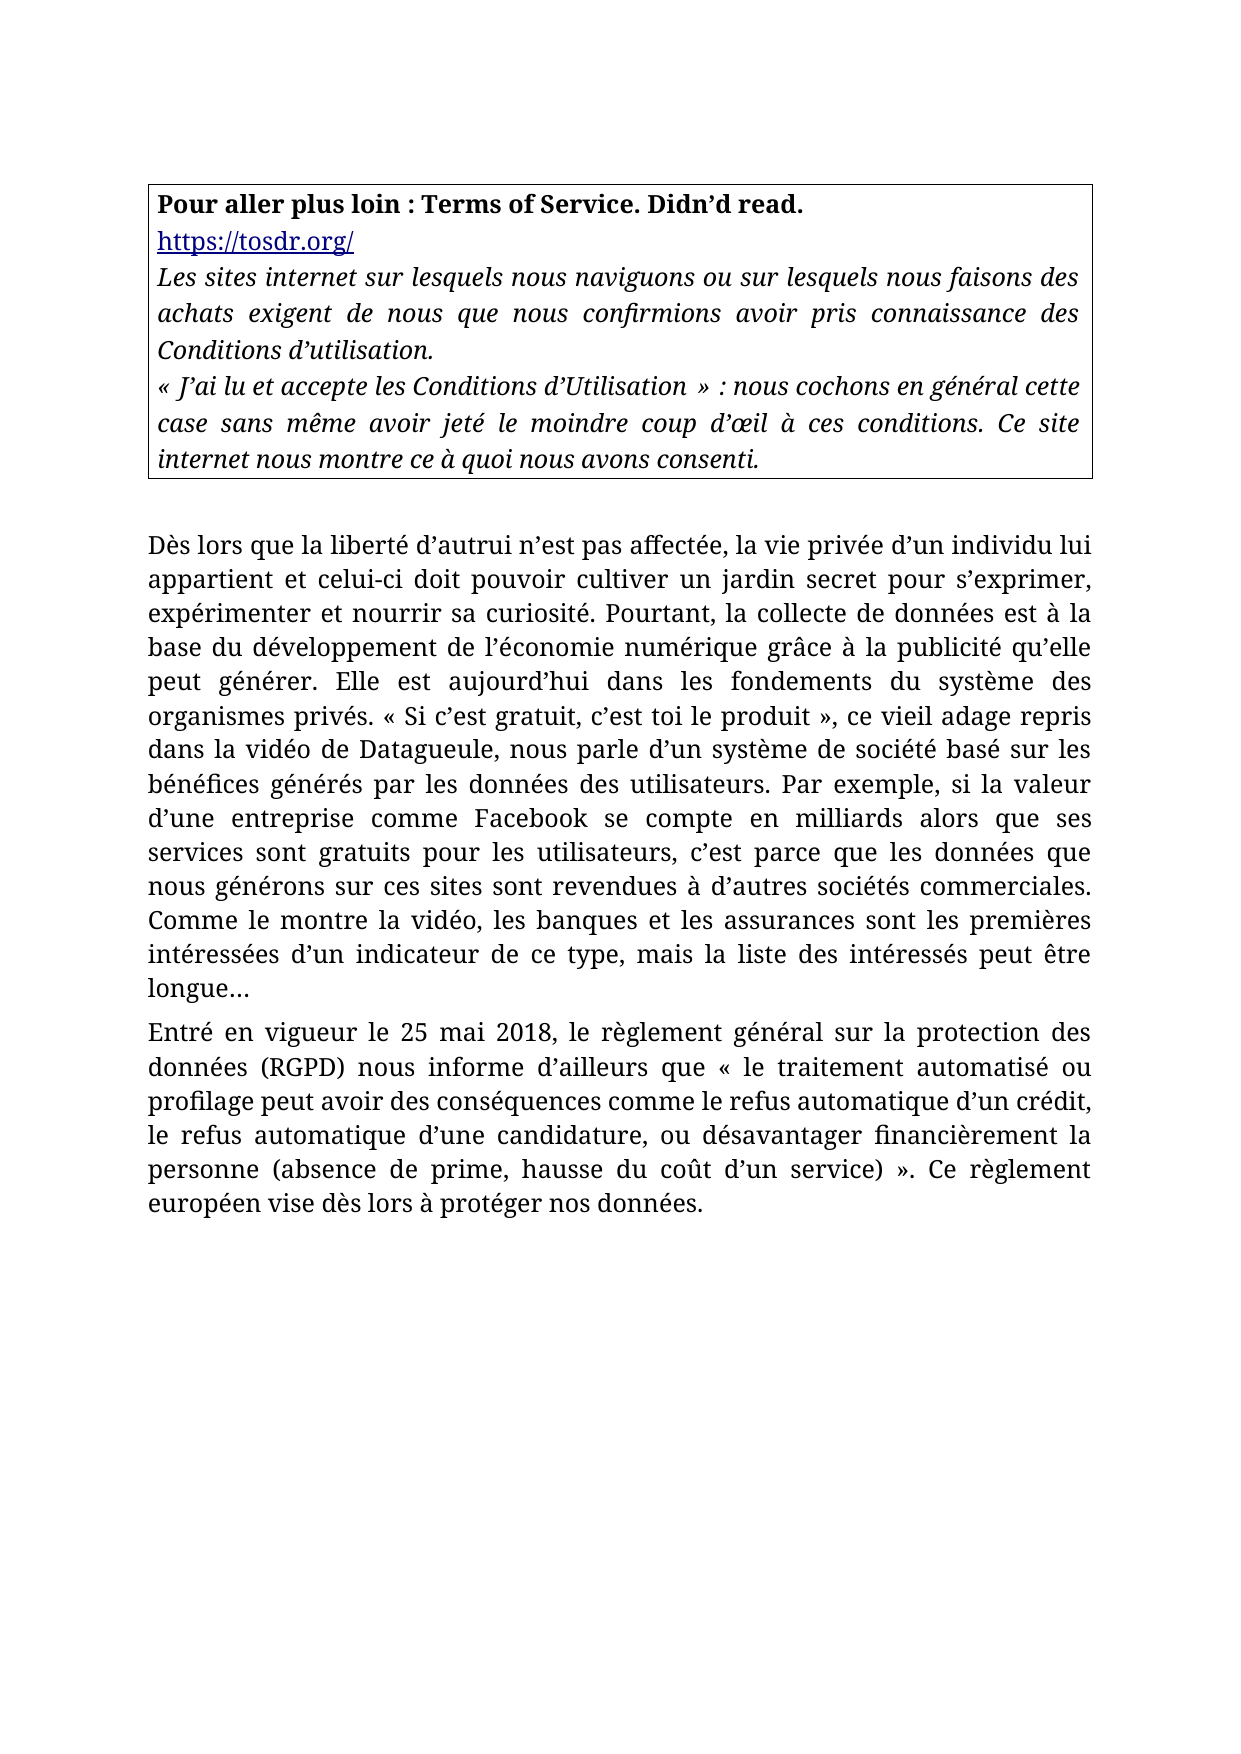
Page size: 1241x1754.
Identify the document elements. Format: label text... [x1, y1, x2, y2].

text Entré en vigueur le 25 mai 2018, le règlement général sur la protection des données (RGPD) nous informe d’ailleurs que « le traitement automatisé ou profilage peut avoir des conséquences comme le refus automatique d’un crédit, le refus automatique d’une candidature, ou désavantager financièrement la personne (absence de prime, hausse du coût d’un service) ». Ce règlement européen vise dès lors à protéger nos données. [148, 1015, 1093, 1219]
text Pour aller plus loin : Terms of Service. Didn’d read. [149, 185, 1092, 220]
text Dès lors que la liberté d’autrui n’est pas affectée, la vie privée d’un individu lui appartient et celui-ci doit pouvoir cultiver un jardin secret pour s’exprimer, expérimenter et nourrir sa curiosité. Pourtant, la collecte de données est à la base du développement de l’économie numérique grâce à la publicité qu’elle peut générer. Elle est aujourd’hui dans les fondements du système des organismes privés. « Si c’est gratuit, c’est toi le produit », ce vieil adage repris dans la vidéo de Datagueule, nous parle d’un système de société basé sur les bénéfices générés par les données des utilisateurs. Par exemple, si la valeur d’une entreprise comme Facebook se compte en milliards alors que ses services sont gratuits pour les utilisateurs, c’est parce que les données que nous générons sur ces sites sont revendues à d’autres sociétés commerciales. Comme le montre la vidéo, les banques et les assurances sont les premières intéressées d’un indicateur de ce type, mais la liste des intéressés peut être longue… [148, 528, 1093, 1005]
text https://tosdr.org/ [149, 220, 1092, 257]
text « J’ai lu et accepte les Conditions d’Utilisation » : nous cochons en général cette case sans même avoir jeté le moindre coup d’œil à ces conditions. Ce site internet nous montre ce à quoi nous avons consenti. [149, 366, 1092, 478]
text Les sites internet sur lesquels nous naviguons ou sur lesquels nous faisons des achats exigent de nous que nous confirmions avoir pris connaissance des Conditions d’utilisation. [149, 257, 1092, 366]
